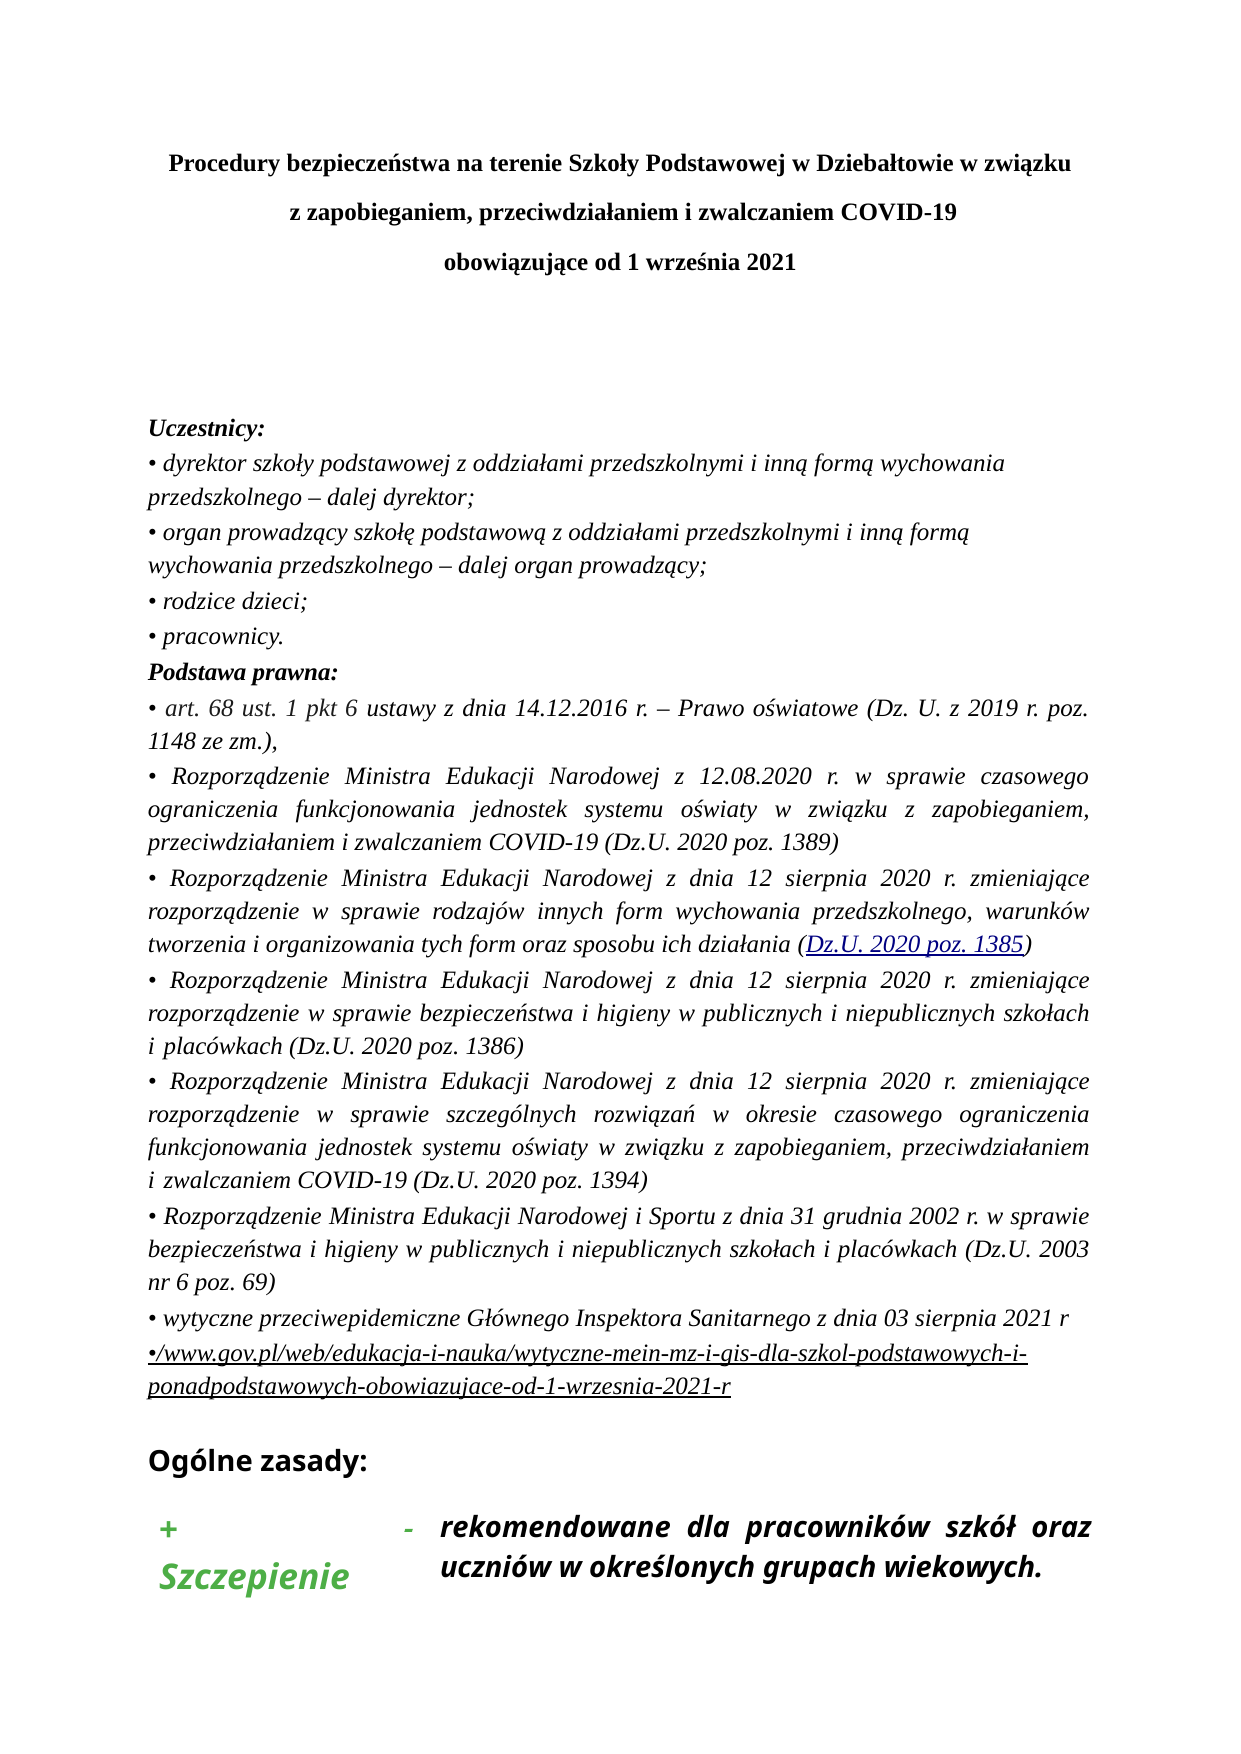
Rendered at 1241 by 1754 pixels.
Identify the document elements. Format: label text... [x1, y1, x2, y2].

table_header + Szczepienie [148, 1481, 369, 1602]
text • wytyczne przeciwepidemiczne Głównego Inspektora Sanitarnego z dnia 03 sierpnia 2021 r [148, 1303, 1093, 1331]
text Podstawa prawna: [148, 657, 1093, 686]
table_header rekomendowane dla pracowników szkół oraz uczniów w określonych grupach wiekowych. [369, 1481, 1106, 1602]
text obowiązujące od 1 września 2021 [148, 247, 1093, 276]
text • Rozporządzenie Ministra Edukacji Narodowej z dnia 12 sierpnia 2020 r. zmieniające rozporządzenie w sprawie szczególnych rozwiązań w okresie czasowego ograniczenia funkcjonowania jednostek systemu oświaty w związku z zapobieganiem, przeciwdziałaniem i zwalczaniem COVID-19 (Dz.U. 2020 poz. 1394) [148, 1066, 1093, 1194]
text Ogólne zasady: [148, 1440, 1093, 1480]
text • Rozporządzenie Ministra Edukacji Narodowej z 12.08.2020 r. w sprawie czasowego ograniczenia funkcjonowania jednostek systemu oświaty w związku z zapobieganiem, przeciwdziałaniem i zwalczaniem COVID-19 (Dz.U. 2020 poz. 1389) [148, 761, 1093, 856]
text z zapobieganiem, przeciwdziałaniem i zwalczaniem COVID-19 [148, 197, 1093, 226]
subtitle • Rozporządzenie Ministra Edukacji Narodowej i Sportu z dnia 31 grudnia 2002 r. w sprawie bezpieczeństwa i higieny w publicznych i niepublicznych szkołach i placówkach (Dz.U. 2003 nr 6 poz. 69) [148, 1201, 1093, 1296]
text • rodzice dzieci; [148, 586, 1093, 614]
text •/www.gov.pl/web/edukacja-i-nauka/wytyczne-mein-mz-i-gis-dla-szkol-podstawowych-i-ponadpodstawowych-obowiazujace-od-1-wrzesnia-2021-r [148, 1338, 1093, 1400]
text • dyrektor szkoły podstawowej z oddziałami przedszkolnymi i inną formą wychowania przedszkolnego – dalej dyrektor; [148, 448, 1093, 510]
text • pracownicy. [148, 621, 1093, 650]
text • Rozporządzenie Ministra Edukacji Narodowej z dnia 12 sierpnia 2020 r. zmieniające rozporządzenie w sprawie rodzajów innych form wychowania przedszkolnego, warunków tworzenia i organizowania tych form oraz sposobu ich działania (Dz.U. 2020 poz. 1385) [148, 863, 1093, 958]
text • art. 68 ust. 1 pkt 6 ustawy z dnia 14.12.2016 r. – Prawo oświatowe (Dz. U. z 2019 r. poz. 1148 ze zm.), [148, 693, 1093, 754]
text Uczestnicy: [148, 413, 1093, 442]
text Procedury bezpieczeństwa na terenie Szkoły Podstawowej w Dziebałtowie w związku [148, 148, 1093, 176]
text • organ prowadzący szkołę podstawową z oddziałami przedszkolnymi i inną formą wychowania przedszkolnego – dalej organ prowadzący; [148, 517, 1093, 579]
text • Rozporządzenie Ministra Edukacji Narodowej z dnia 12 sierpnia 2020 r. zmieniające rozporządzenie w sprawie bezpieczeństwa i higieny w publicznych i niepublicznych szkołach i placówkach (Dz.U. 2020 poz. 1386) [148, 965, 1093, 1059]
